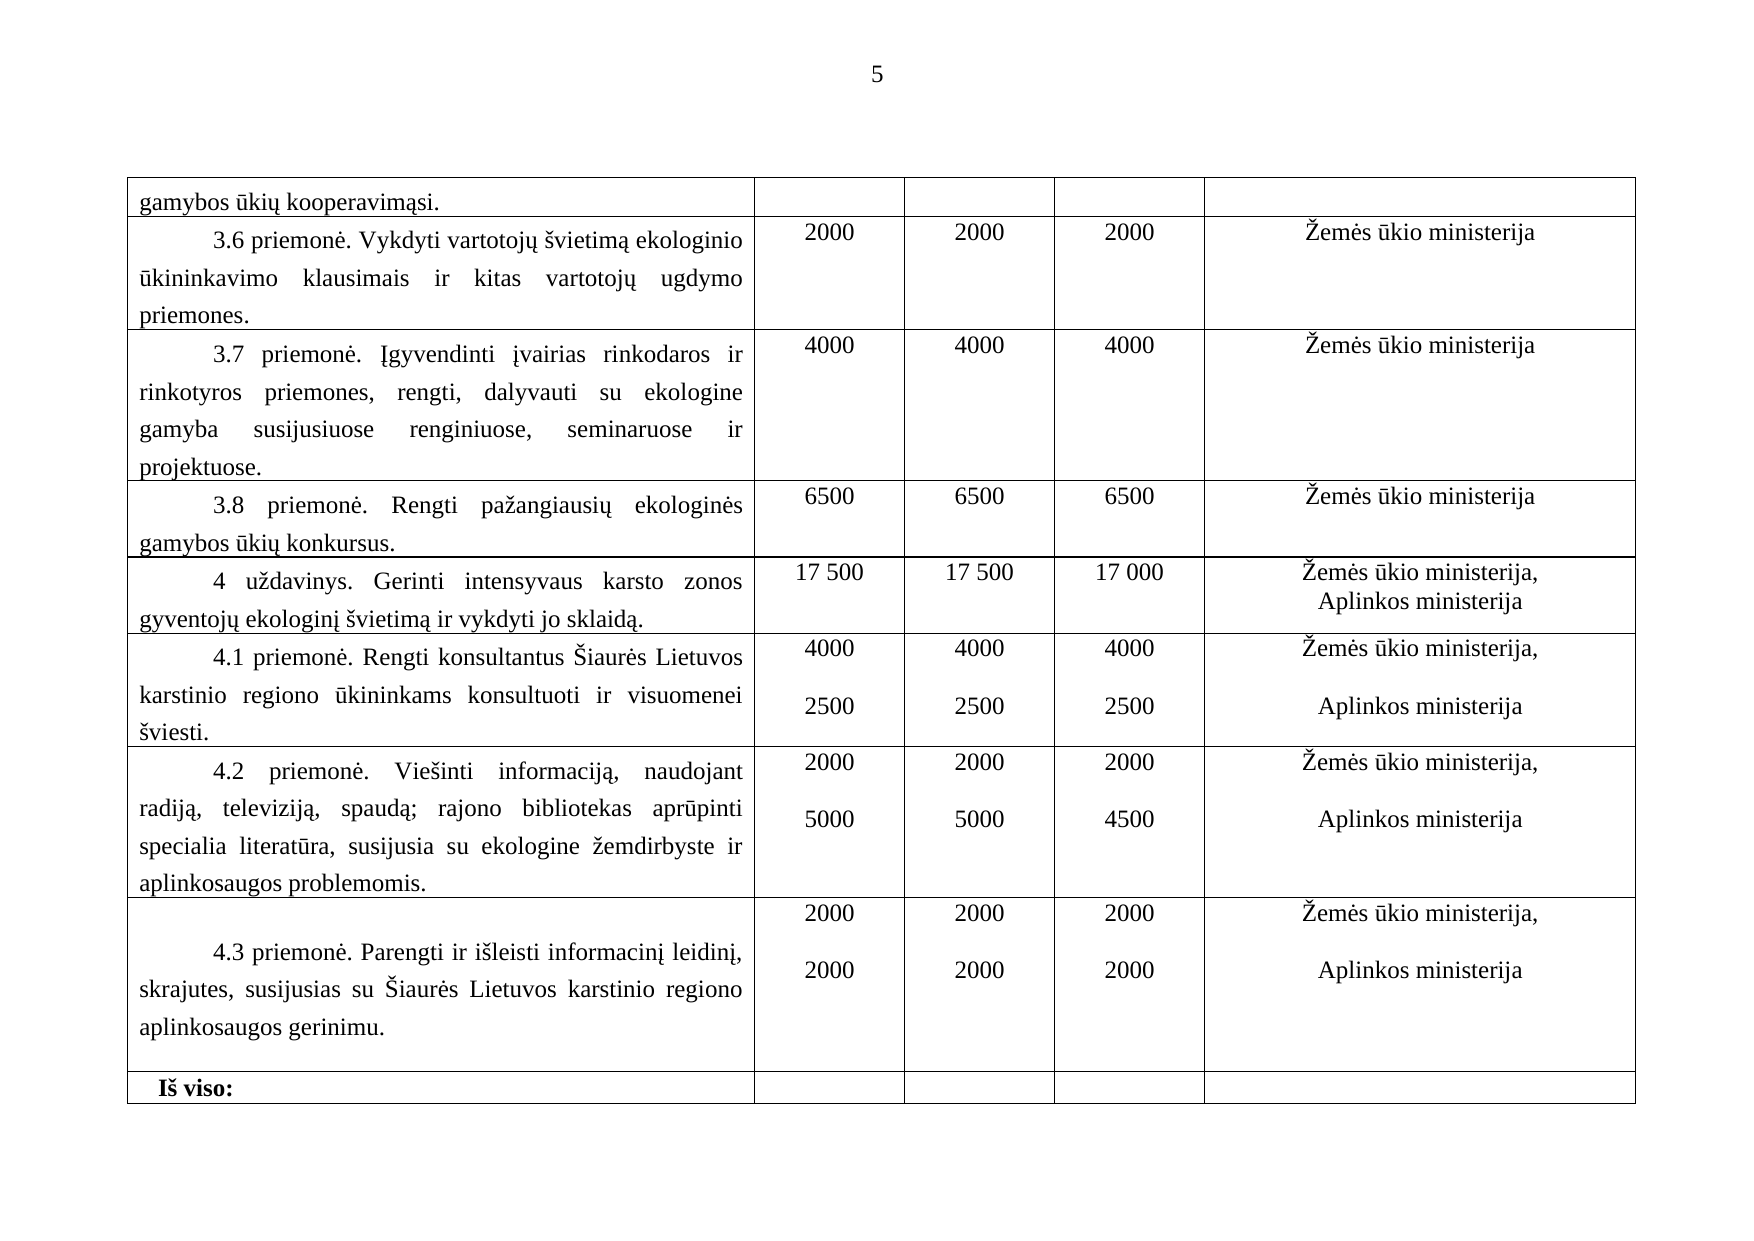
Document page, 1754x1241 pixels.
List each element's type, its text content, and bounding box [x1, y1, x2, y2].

table_cell 2000 5000 [905, 747, 1054, 897]
table_cell 4000 2500 [755, 634, 904, 746]
table_cell Žemės ūkio ministerija [1205, 217, 1635, 329]
table_cell 17 500 [905, 558, 1054, 632]
table_cell 17 000 [1055, 558, 1204, 632]
table_cell [755, 178, 904, 216]
table_cell Žemės ūkio ministerija, Aplinkos ministerija [1205, 898, 1635, 1071]
table_cell 2000 4500 [1055, 747, 1204, 897]
table_cell [905, 1072, 1054, 1103]
table_cell [905, 178, 1054, 216]
table_cell 4.3 priemonė. Parengti ir išleisti informacinį leidinį, skrajutes, susijusias su Šiaurės Lietuvos karstinio regiono aplinkosaugos gerinimu. [128, 898, 754, 1071]
table_cell 2000 [755, 217, 904, 329]
table_cell Žemės ūkio ministerija [1205, 481, 1635, 556]
table_cell 4 uždavinys. Gerinti intensyvaus karsto zonos gyventojų ekologinį švietimą ir vykdyti jo sklaidą. [128, 558, 754, 632]
table_cell gamybos ūkių kooperavimąsi. [128, 178, 754, 216]
table_cell Iš viso: [128, 1072, 754, 1103]
table_cell [1055, 1072, 1204, 1103]
table_cell 2000 [1055, 217, 1204, 329]
table_cell 4000 [1055, 330, 1204, 480]
table_cell 3.7 priemonė. Įgyvendinti įvairias rinkodaros ir rinkotyros priemones, rengti, dalyvauti su ekologine gamyba susijusiuose renginiuose, seminaruose ir projektuose. [128, 330, 754, 480]
table_cell 4000 [905, 330, 1054, 480]
table_cell 4000 2500 [905, 634, 1054, 746]
table_cell 2000 2000 [905, 898, 1054, 1071]
table_cell Žemės ūkio ministerija, Aplinkos ministerija [1205, 747, 1635, 897]
table_cell 17 500 [755, 558, 904, 632]
table_cell 4.2 priemonė. Viešinti informaciją, naudojant radiją, televiziją, spaudą; rajono bibliotekas aprūpinti specialia literatūra, susijusia su ekologine žemdirbyste ir aplinkosaugos problemomis. [128, 747, 754, 897]
table_cell Žemės ūkio ministerija [1205, 330, 1635, 480]
table_cell 3.8 priemonė. Rengti pažangiausių ekologinės gamybos ūkių konkursus. [128, 481, 754, 556]
table_cell 6500 [905, 481, 1054, 556]
table_cell 2000 5000 [755, 747, 904, 897]
table_cell Žemės ūkio ministerija, Aplinkos ministerija [1205, 558, 1635, 632]
table_cell Žemės ūkio ministerija, Aplinkos ministerija [1205, 634, 1635, 746]
table_cell 6500 [1055, 481, 1204, 556]
table_cell 6500 [755, 481, 904, 556]
table_cell 3.6 priemonė. Vykdyti vartotojų švietimą ekologinio ūkininkavimo klausimais ir kitas vartotojų ugdymo priemones. [128, 217, 754, 329]
table_cell 2000 [905, 217, 1054, 329]
table_cell 4000 2500 [1055, 634, 1204, 746]
table_cell 4000 [755, 330, 904, 480]
table_cell 2000 2000 [1055, 898, 1204, 1071]
table_cell 2000 2000 [755, 898, 904, 1071]
table_cell 4.1 priemonė. Rengti konsultantus Šiaurės Lietuvos karstinio regiono ūkininkams konsultuoti ir visuomenei šviesti. [128, 634, 754, 746]
table_cell [755, 1072, 904, 1103]
table_cell [1205, 178, 1635, 216]
table_cell [1055, 178, 1204, 216]
table_cell [1205, 1072, 1635, 1103]
